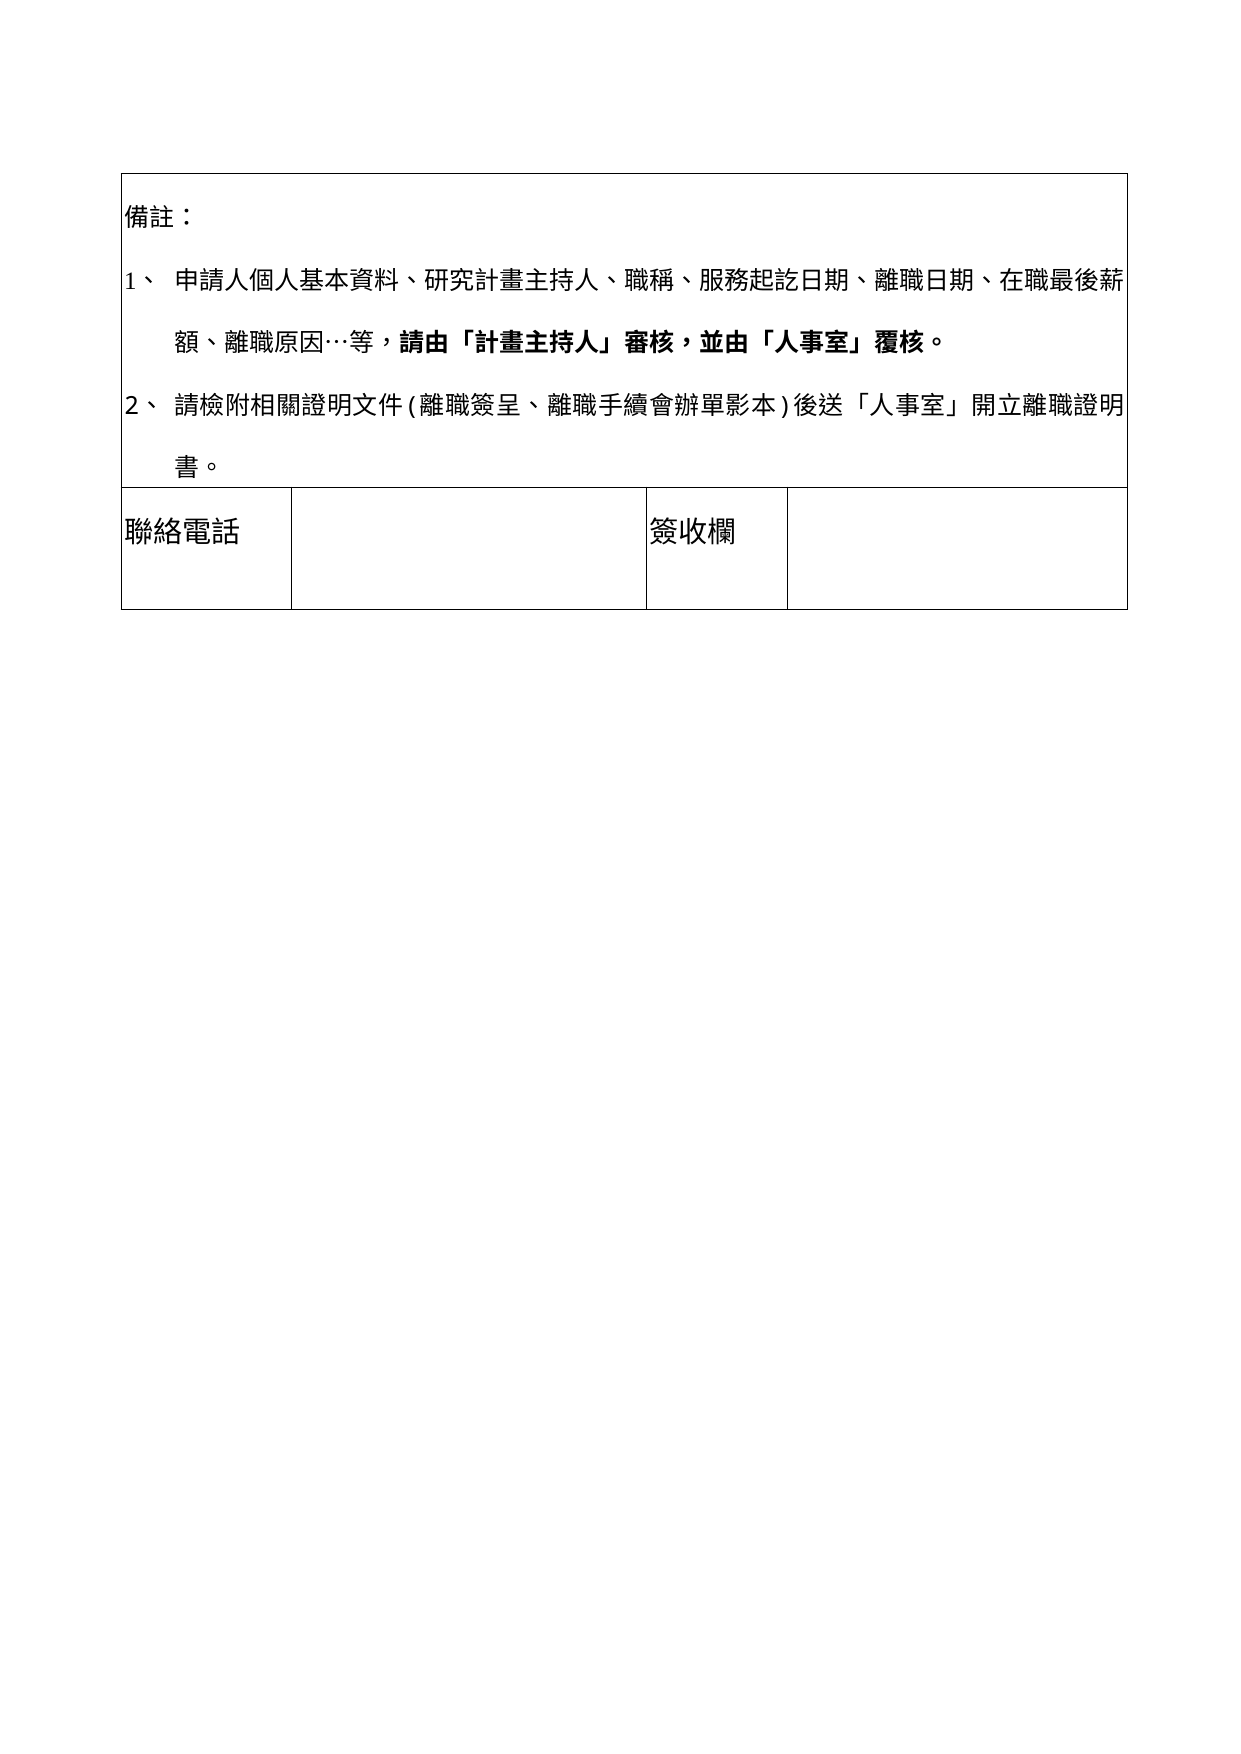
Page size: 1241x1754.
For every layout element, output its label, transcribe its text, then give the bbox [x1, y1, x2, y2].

table_cell 聯絡電話 [122, 488, 291, 609]
table_cell [788, 488, 1127, 609]
table_cell [292, 488, 646, 609]
table_cell 簽收欄 [647, 488, 787, 609]
table_cell 備註： 申請人個人基本資料、研究計畫主持人、職稱、服務起訖日期、離職日期、在職最後薪額、離職原因…等，請由「計畫主持人」審核，並由「人事室」覆核。 請檢附相關證明文件(離職簽呈、離職手續會辦單影本)後送「人事室」開立離職證明書。 [122, 174, 1127, 487]
